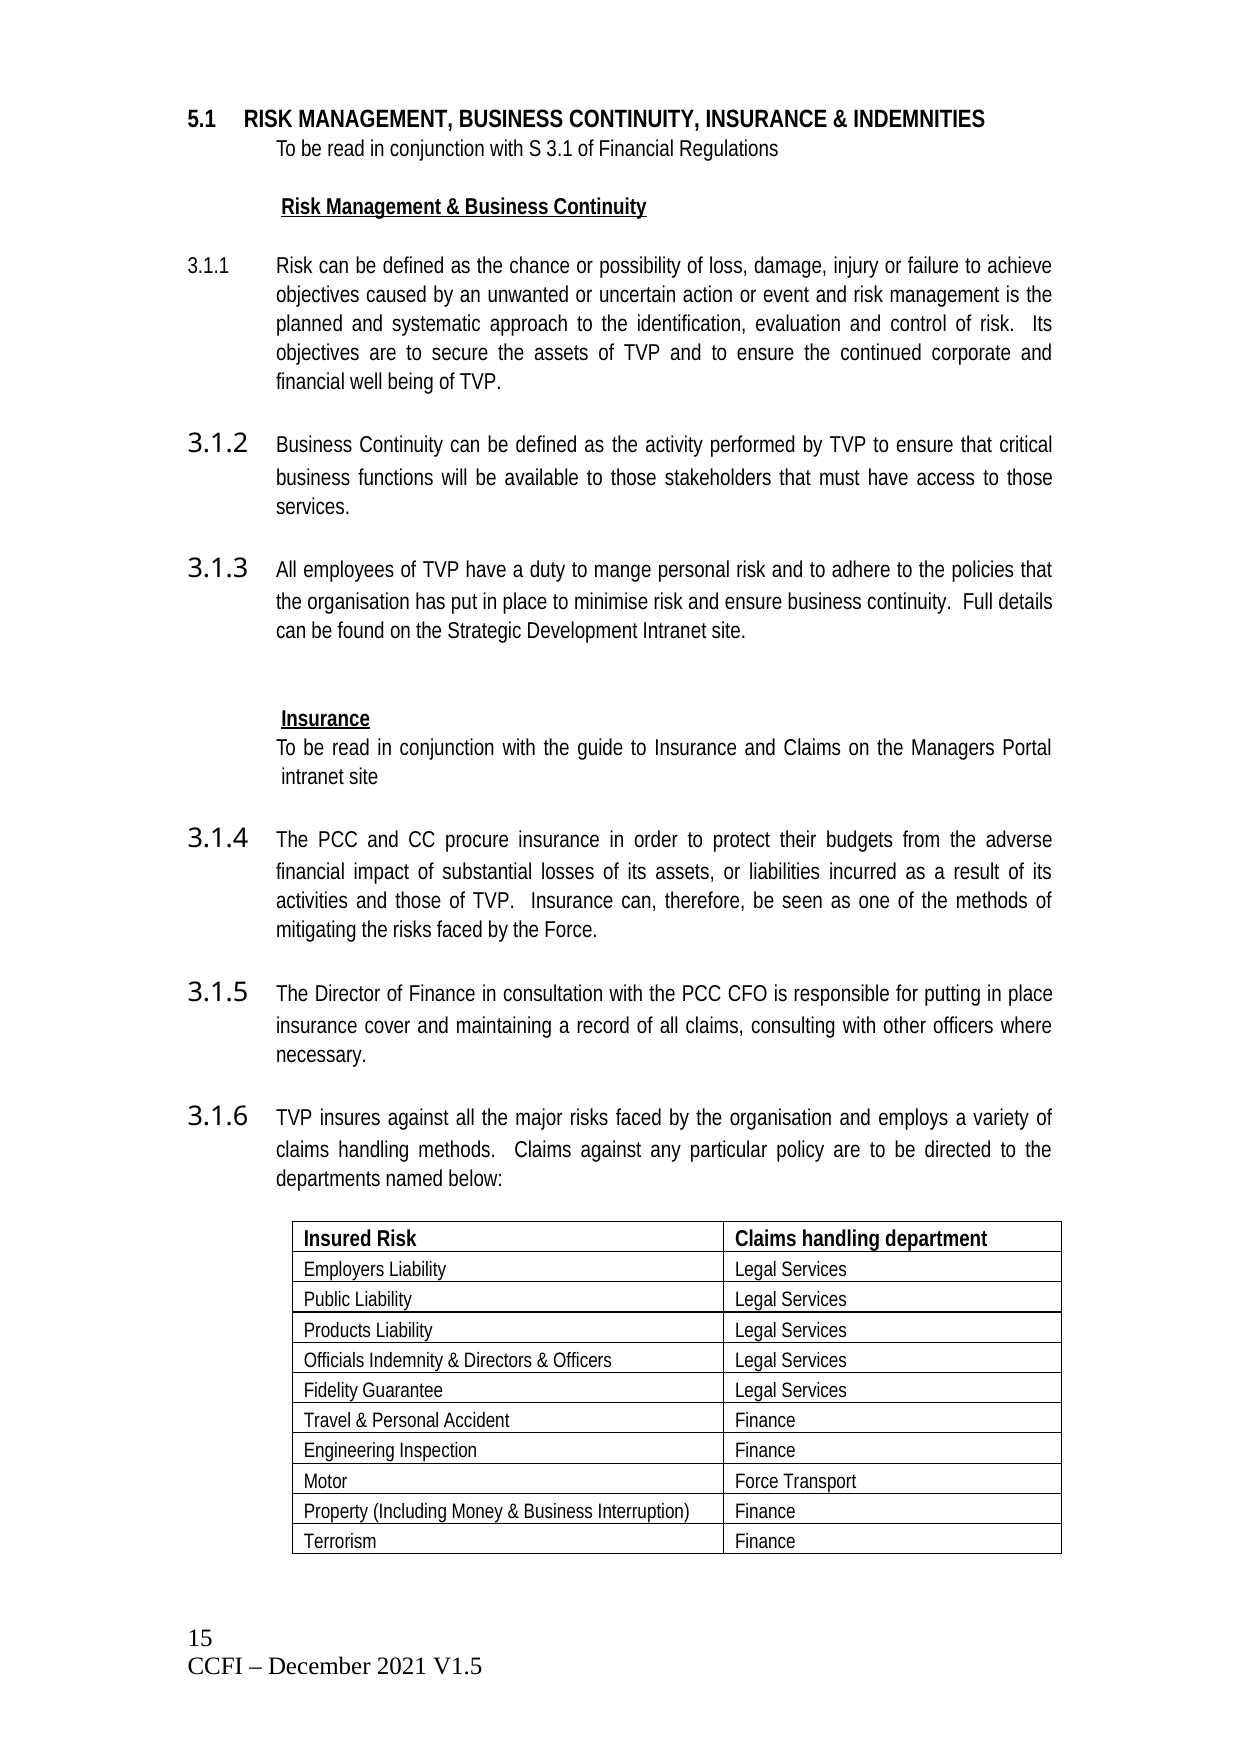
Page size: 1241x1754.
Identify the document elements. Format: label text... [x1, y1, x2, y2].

table_cell Motor [293, 1464, 723, 1493]
table_cell Legal Services [724, 1313, 1061, 1342]
table_cell Legal Services [724, 1282, 1061, 1311]
table_cell Products Liability [293, 1313, 723, 1342]
table_cell Public Liability [293, 1282, 723, 1311]
table_cell Engineering Inspection [293, 1433, 723, 1462]
table_cell Employers Liability [293, 1252, 723, 1281]
text Risk Management & Business Continuity [187, 191, 1053, 220]
table_cell Legal Services [724, 1252, 1061, 1281]
table_cell Officials Indemnity & Directors & Officers [293, 1343, 723, 1372]
table_cell Finance [724, 1524, 1061, 1553]
list All employees of TVP have a duty to mange personal risk and to adhere to the policies that the organisation has put in place to minimise risk and ensure business continuity. Full details can be found on the Strategic Development Intranet site. [187, 548, 1053, 643]
list Risk can be defined as the chance or possibility of loss, damage, injury or failure to achieve objectives caused by an unwanted or uncertain action or event and risk management is the planned and systematic approach to the identification, evaluation and control of risk. Its objectives are to secure the assets of TVP and to ensure the continued corporate and financial well being of TVP. [187, 249, 1053, 395]
table_cell Legal Services [724, 1373, 1061, 1402]
list TVP insures against all the major risks faced by the organisation and employs a variety of claims handling methods. Claims against any particular policy are to be directed to the departments named below: [187, 1096, 1053, 1192]
table_header Claims handling department [724, 1222, 1061, 1251]
text To be read in conjunction with the guide to Insurance and Claims on the Managers Portal intranet site [276, 731, 1053, 789]
list The PCC and CC procure insurance in order to protect their budgets from the adverse financial impact of substantial losses of its assets, or liabilities incurred as a result of its activities and those of TVP. Insurance can, therefore, be seen as one of the methods of mitigating the risks faced by the Force. [187, 818, 1053, 943]
list Business Continuity can be defined as the activity performed by TVP to ensure that critical business functions will be available to those stakeholders that must have access to those services. [187, 424, 1053, 519]
list The Director of Finance in consultation with the PCC CFO is responsible for putting in place insurance cover and maintaining a record of all claims, consulting with other officers where necessary. [187, 972, 1053, 1067]
text Insurance [187, 702, 1053, 731]
table_cell Fidelity Guarantee [293, 1373, 723, 1402]
table_header Insured Risk [293, 1222, 723, 1251]
table_cell Travel & Personal Accident [293, 1403, 723, 1432]
table_cell Terrorism [293, 1524, 723, 1553]
text To be read in conjunction with S 3.1 of Financial Regulations [187, 132, 1053, 161]
table_cell Finance [724, 1433, 1061, 1462]
table_cell Force Transport [724, 1464, 1061, 1493]
list RISK MANAGEMENT, BUSINESS CONTINUITY, INSURANCE & INDEMNITIES [187, 103, 1053, 132]
table_cell Finance [724, 1494, 1061, 1523]
table_cell Legal Services [724, 1343, 1061, 1372]
table_cell Property (Including Money & Business Interruption) [293, 1494, 723, 1523]
table_cell Finance [724, 1403, 1061, 1432]
